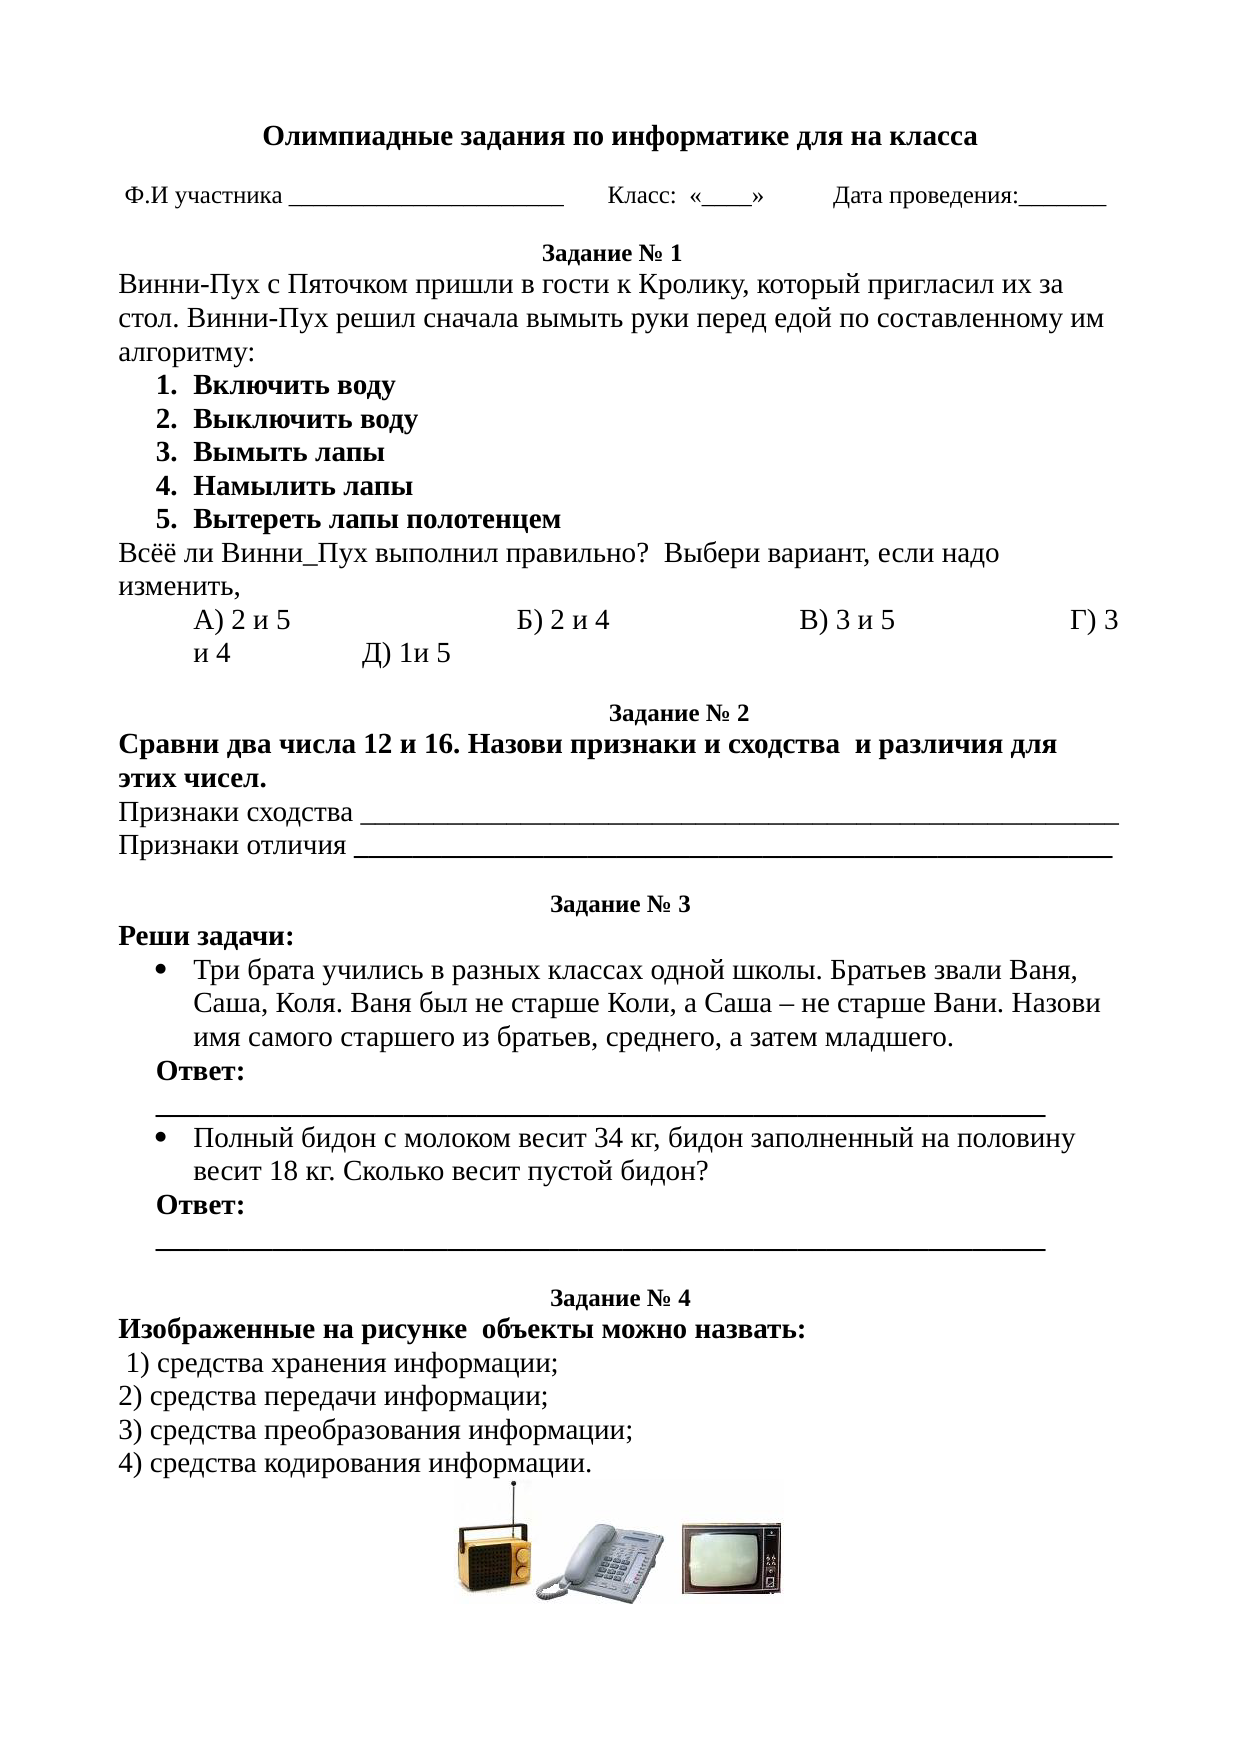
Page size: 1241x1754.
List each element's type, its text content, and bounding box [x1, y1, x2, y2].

text Признаки сходства ____________________________________________________ [118, 794, 1122, 827]
list Выключить воду [156, 401, 1122, 434]
list Вымыть лапы [156, 434, 1122, 468]
text Задание № 1 [118, 238, 1122, 267]
text Сравни два числа 12 и 16. Назови признаки и сходства и различия для этих чисел. [118, 727, 1122, 794]
list Намылить лапы [156, 468, 1122, 501]
text А) 2 и 5 Б) 2 и 4 В) 3 и 5 Г) 3 и 4 Д) 1и 5 [193, 602, 1122, 669]
text Винни-Пух с Пяточком пришли в гости к Кролику, который пригласил их за стол. Винни-Пух решил сначала вымыть руки перед едой по составленному им алгоритму: [118, 267, 1122, 367]
text Задание № 2 [118, 698, 1122, 727]
text Ответ: _____________________________________________________________ [156, 1187, 1122, 1254]
list Включить воду [156, 367, 1122, 401]
text 4) средства кодирования информации. [118, 1446, 1122, 1479]
text Признаки отличия ____________________________________________________ [118, 827, 1122, 861]
text Изображенные на рисунке объекты можно назвать: [118, 1311, 1122, 1345]
text Олимпиадные задания по информатике для на класса [118, 118, 1122, 152]
text 2) средства передачи информации; [118, 1378, 1122, 1412]
text Задание № 4 [118, 1283, 1122, 1311]
list Три брата учились в разных классах одной школы. Братьев звали Ваня, Саша, Коля. Ваня был не старше Коли, а Саша – не старше Вани. Назови имя самого старшего из братьев, среднего, а затем младшего. [156, 952, 1122, 1053]
text 1) средства хранения информации; [118, 1345, 1122, 1378]
text 3) средства преобразования информации; [118, 1412, 1122, 1446]
list Вытереть лапы полотенцем [156, 501, 1122, 535]
text Задание № 3 [118, 889, 1122, 918]
text Ответ: _____________________________________________________________ [156, 1053, 1122, 1120]
text Реши задачи: [118, 918, 1122, 952]
text Всёё ли Винни_Пух выполнил правильно? Выбери вариант, если надо изменить, [118, 535, 1122, 602]
list Полный бидон с молоком весит 34 кг, бидон заполненный на половину весит 18 кг. Сколько весит пустой бидон? [156, 1120, 1122, 1187]
text Ф.И участника ______________________ Класс: «____» Дата проведения:_______ [118, 180, 1122, 209]
